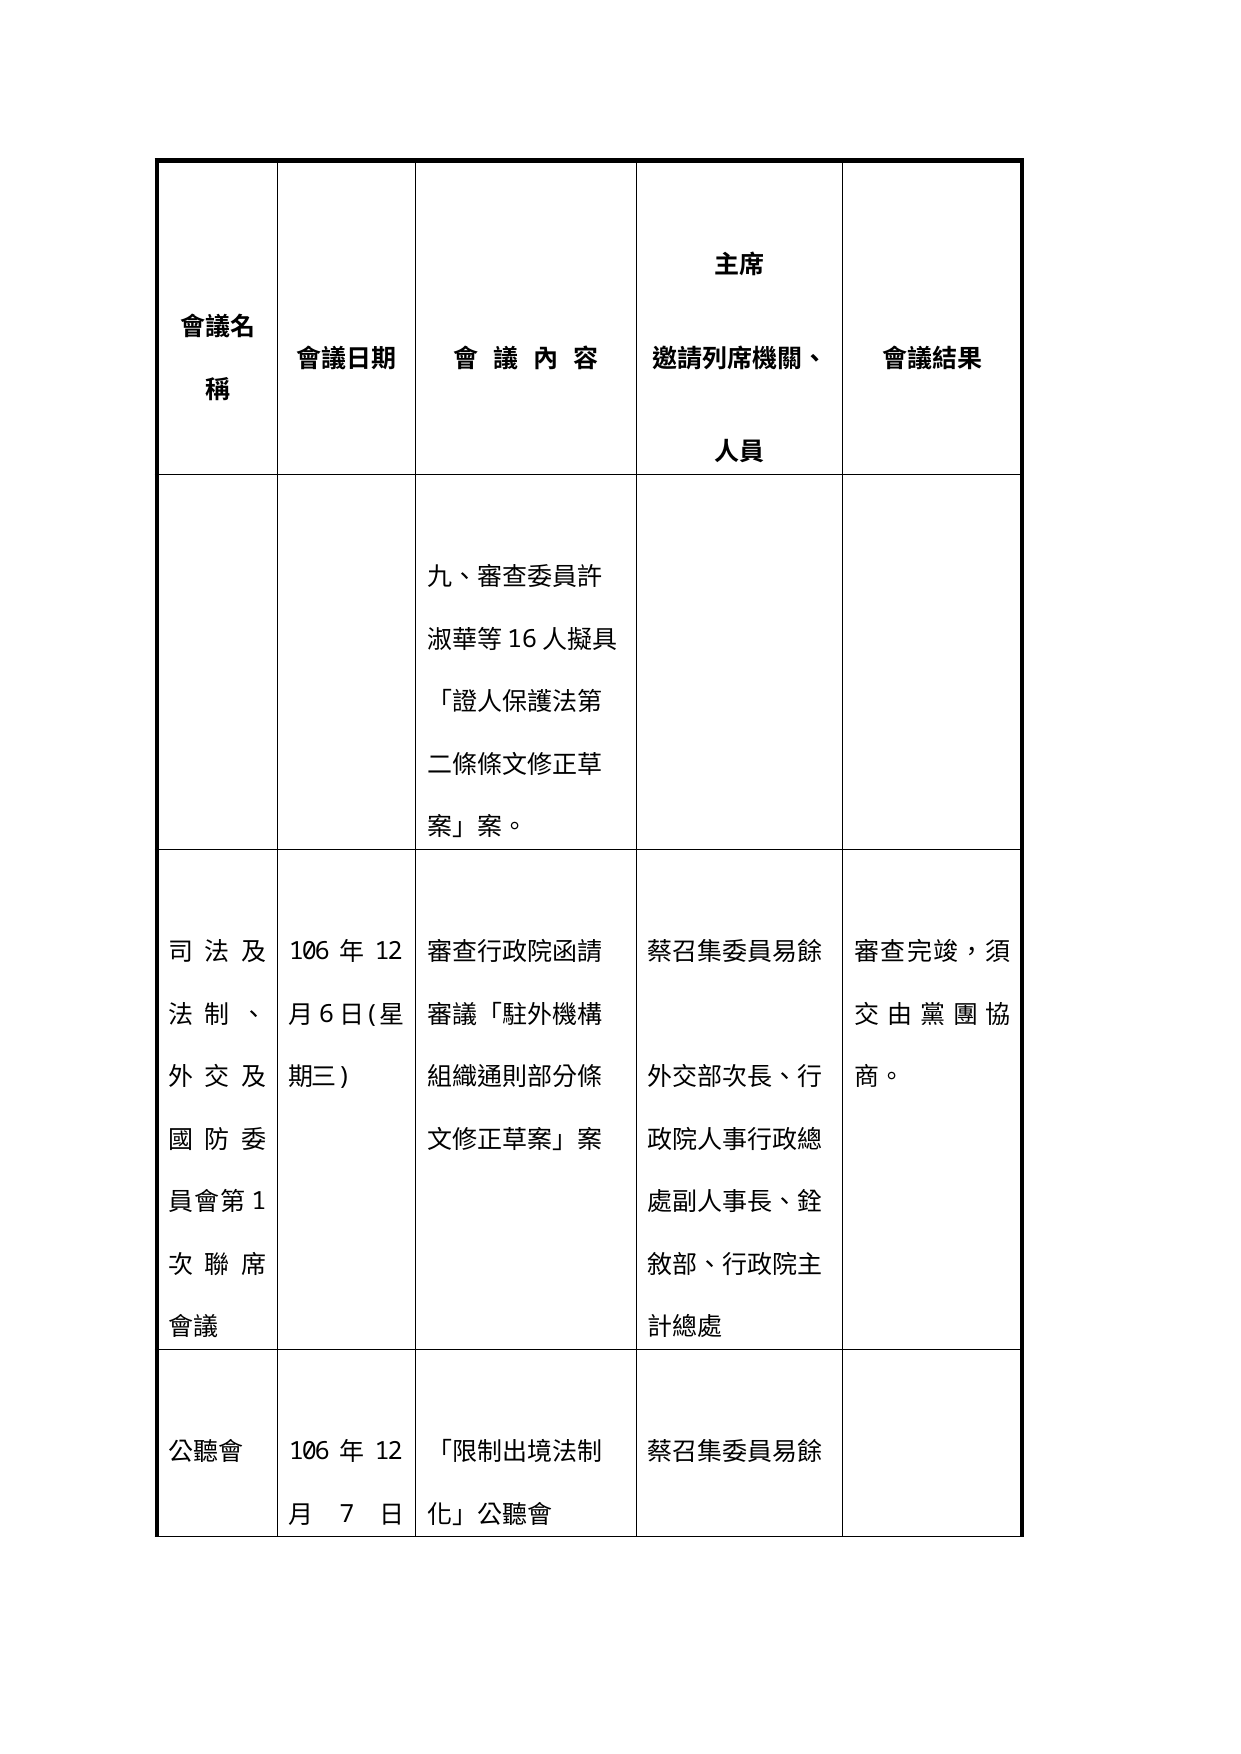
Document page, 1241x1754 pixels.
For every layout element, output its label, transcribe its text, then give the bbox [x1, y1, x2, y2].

table_header 會議內容 [416, 163, 636, 474]
table_cell 審查行政院函請審議「駐外機構組織通則部分條文修正草案」案 [416, 850, 636, 1349]
table_cell 審查完竣，須交由黨團協商。 [843, 850, 1020, 1349]
table_cell 「限制出境法制化」公聽會 [416, 1350, 636, 1536]
table_cell [159, 475, 277, 849]
table_cell 司法及法制、外交及國防委員會第1次聯席會議 [159, 850, 277, 1349]
table_cell 106年12月6日(星期三) [278, 850, 415, 1349]
table_header 會議日期 [278, 163, 415, 474]
table_cell [278, 475, 415, 849]
table_cell 蔡召集委員易餘 [637, 1350, 842, 1536]
table_cell [637, 475, 842, 849]
table_header 會議結果 [843, 163, 1020, 474]
table_cell 九、審查委員許淑華等16人擬具「證人保護法第二條條文修正草案」案。 [416, 475, 636, 849]
table_cell [843, 1350, 1020, 1536]
table_cell 106年12月7日 [278, 1350, 415, 1536]
table_cell [843, 475, 1020, 849]
table_cell 蔡召集委員易餘 外交部次長、行政院人事行政總處副人事長、銓敘部、行政院主計總處 [637, 850, 842, 1349]
table_header 主席 邀請列席機關、 人員 [637, 163, 842, 474]
table_header 會議名稱 [159, 163, 277, 474]
table_cell 公聽會 [159, 1350, 277, 1536]
